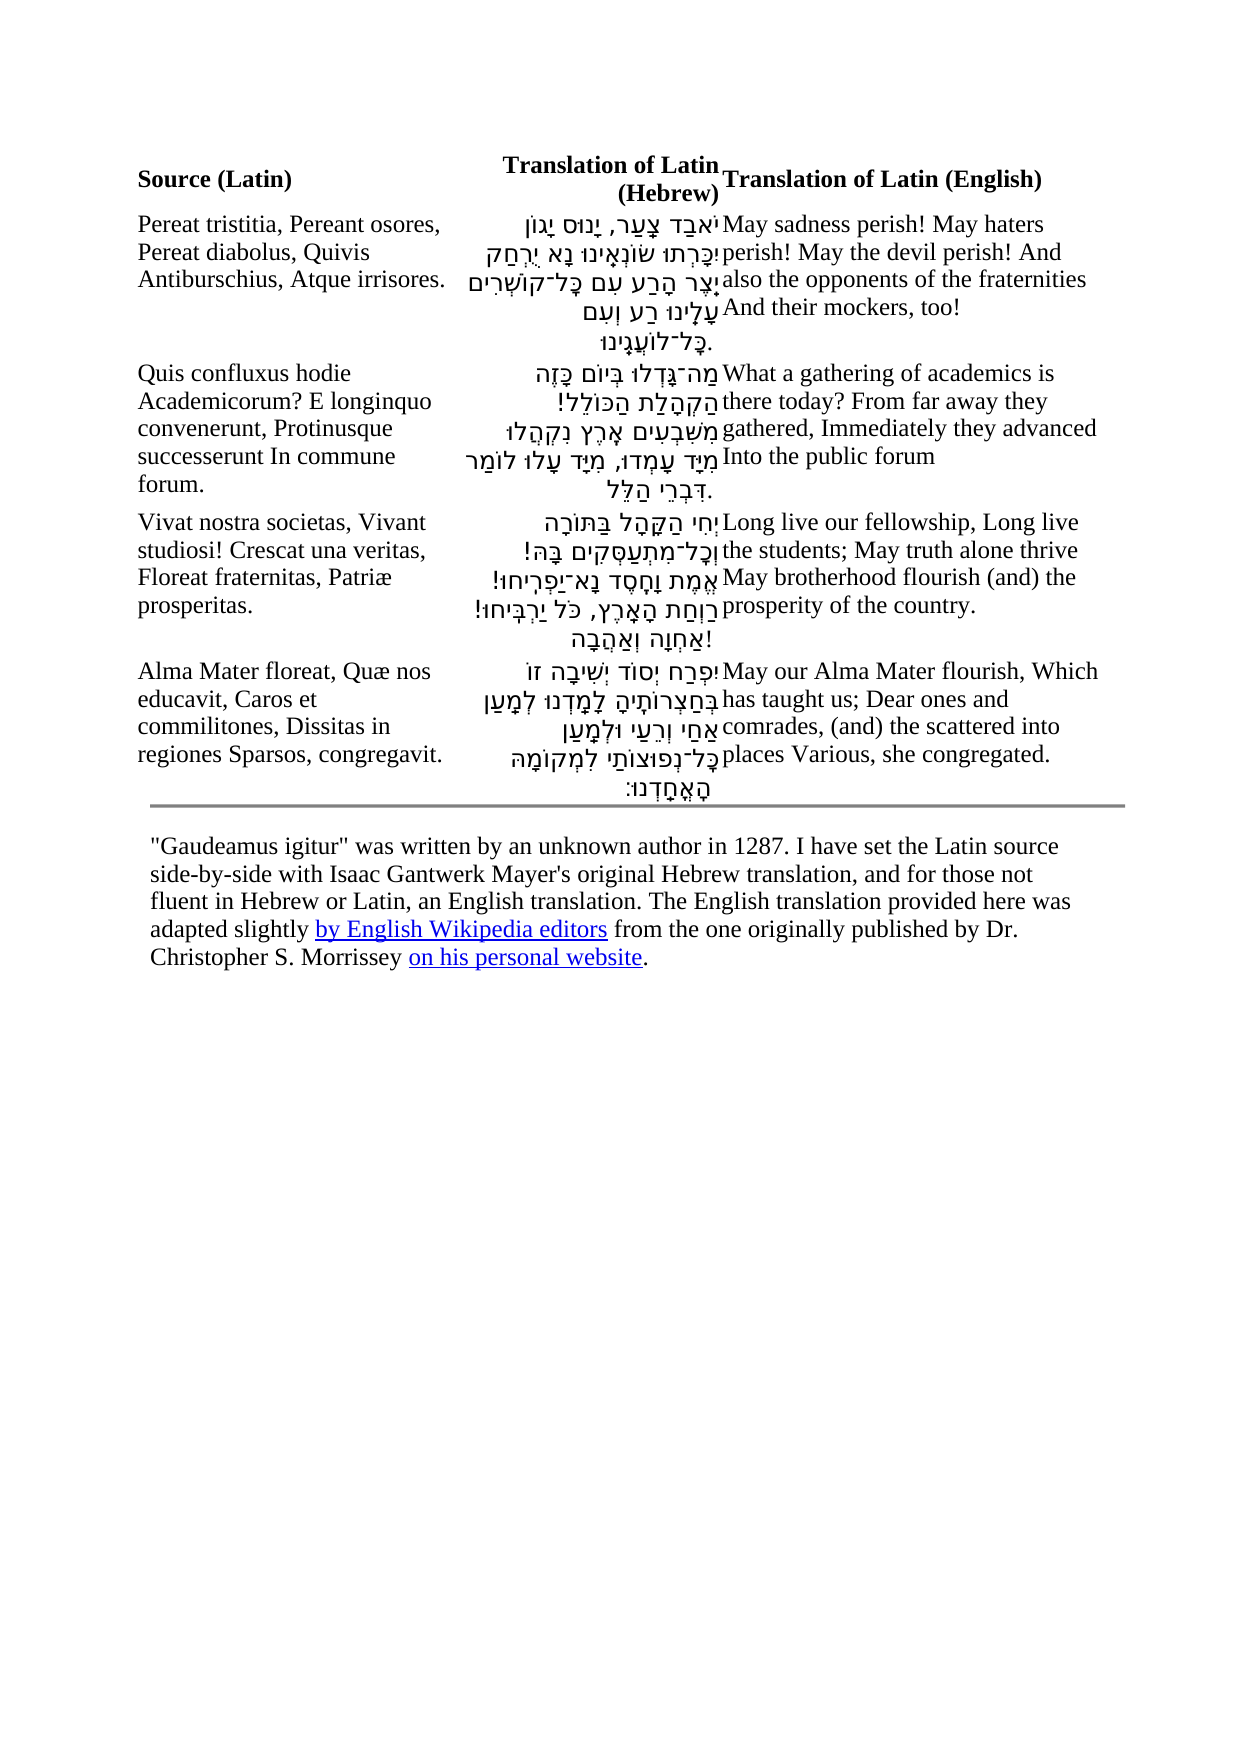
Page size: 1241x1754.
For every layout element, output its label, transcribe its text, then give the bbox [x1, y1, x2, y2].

table_cell May sadness perish! May haters perish! May the devil perish! And also the opponents of the fraternities And their mockers, too! [721, 209, 1104, 357]
table_cell Alma Mater floreat, Quæ nos educavit, Caros et commilitones, Dissitas in regiones Sparsos, congregavit. [136, 655, 463, 804]
table_header Translation of Latin (Hebrew) [463, 150, 721, 208]
table_cell יְחִי הַקָּהָל בַּתּוֹרָה וְכׇל־מִתְעַסְּקִים בָּהּ! אֱמֶת וָחֶֽסֶד נָא־יַפְרִֽיחוּ! רַוְחַת הָאָֽרֶץ, כֹּל יַרְבִּֽיחוּ! אַחְוָה וְאַהֲבָה! [463, 506, 721, 655]
table_cell יִפְרַח יְסוֹד יְשִׁיבָה זוֹ בְּחַצְרוֹתֶֽיהָ לָמַֽדְנוּ לְמַֽעַן אַחַי וְרֵעַי וּלְמַֽעַן כׇּל־נְפוּצוֹתַי לִמְקוֹמָהּ הׇאֳחַֽדְנוּ׃ [463, 655, 721, 804]
table_cell Quis confluxus hodie Academicorum? E longinquo convenerunt, Protinusque successerunt In commune forum. [136, 358, 463, 506]
table_cell מַה־גָּדְלוּ בְּיוֹם כָּזֶה הַקְהָלַת הַכּוֹלֵל! מִשִּׁבְעִים אֶֽרֶץ נִקְהֲלוּ מִיָּד עָמְדוּ, מִיָּד עָלוּ לוֹמַר דִּבְרֵי הַלֵּל. [463, 358, 721, 506]
table_cell Long live our fellowship, Long live the students; May truth alone thrive May brotherhood flourish (and) the prosperity of the country. [721, 506, 1104, 655]
table_cell Vivat nostra societas, Vivant studiosi! Crescat una veritas, Floreat fraternitas, Patriæ prosperitas. [136, 506, 463, 655]
table_header Translation of Latin (English) [721, 150, 1104, 208]
table_cell What a gathering of academics is there today? From far away they gathered, Immediately they advanced Into the public forum [721, 358, 1104, 506]
text "Gaudeamus igitur" was written by an unknown author in 1287. I have set the Latin source side-by-side with Isaac Gantwerk Mayer's original Hebrew translation, and for those not fluent in Hebrew or Latin, an English translation. The English translation provided here was adapted slightly by English Wikipedia editors from the one originally published by Dr. Christopher S. Morrissey on his personal website. [150, 832, 1090, 971]
table_cell יֹאבַד צַֽעַר, יָנוּס יָגוֹן יִכָּרְתוּ שׂוֹנְאֵֽינוּ נָא יֻרְחַק יֵֽצֶר הָרַע עִם כׇּל־קוֹשְׁרִים עָלֵֽינוּ רַע וְעִם כׇּל־לוֹעֲגֵֽינוּ. [463, 209, 721, 357]
table_cell May our Alma Mater flourish, Which has taught us; Dear ones and comrades, (and) the scattered into places Various, she congregated. [721, 655, 1104, 804]
table_cell Pereat tristitia, Pereant osores, Pereat diabolus, Quivis Antiburschius, Atque irrisores. [136, 209, 463, 357]
table_header Source (Latin) [136, 150, 463, 208]
